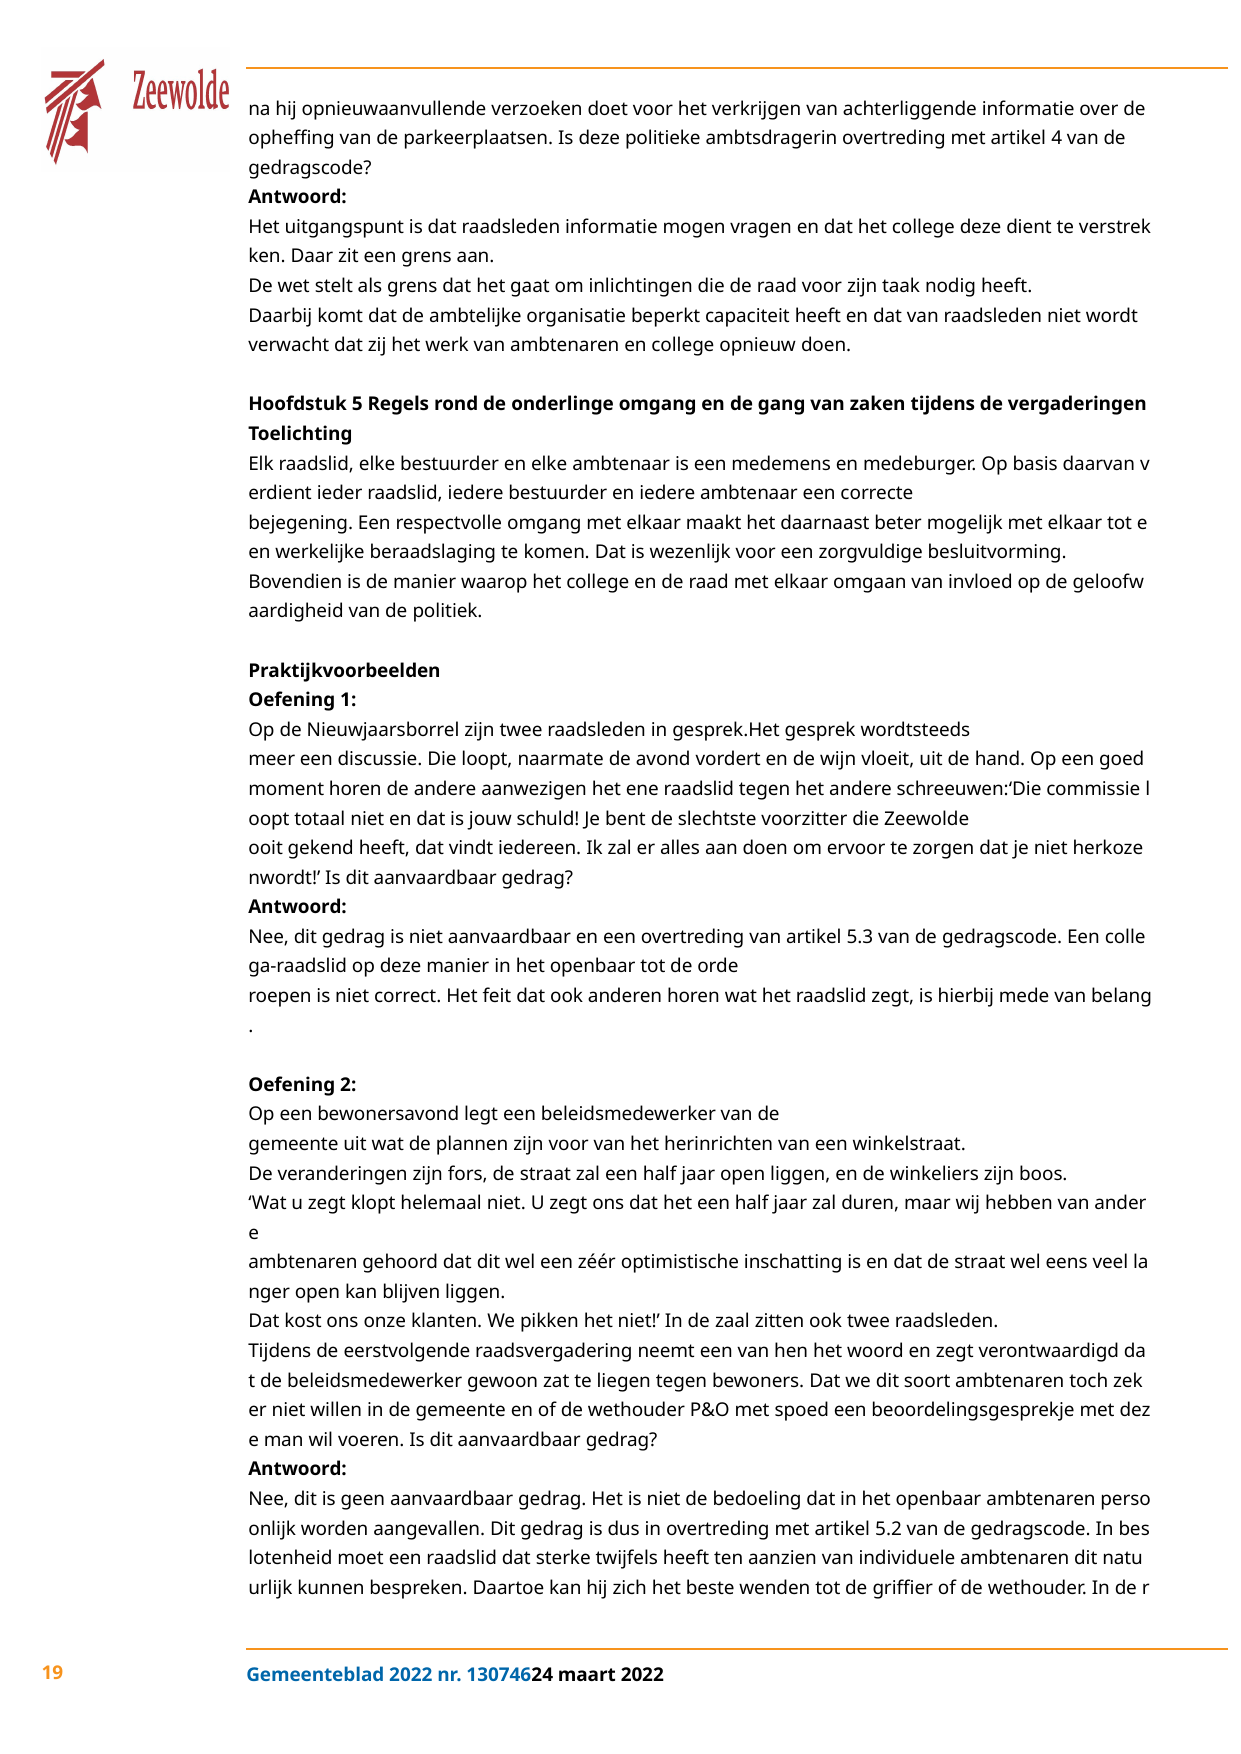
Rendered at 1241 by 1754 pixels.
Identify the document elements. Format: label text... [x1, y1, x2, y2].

text Praktijkvoorbeelden [248, 657, 1152, 683]
text Antwoord: [248, 183, 1152, 209]
text Op de Nieuwjaarsborrel zijn twee raadsleden in gesprek.Het gesprek wordtsteeds meer een discussie. Die loopt, naarmate de avond vordert en de wijn vloeit, uit de hand. Op een goed moment horen de andere aanwezigen het ene raadslid tegen het andere schreeuwen:‘Die commissie loopt totaal niet en dat is jouw schuld! Je bent de slechtste voorzitter die Zeewolde ooit gekend heeft, dat vindt iedereen. Ik zal er alles aan doen om ervoor te zorgen dat je niet herkozenwordt!’ Is dit aanvaardbaar gedrag? [248, 716, 1152, 890]
text Hoofdstuk 5 Regels rond de onderlinge omgang en de gang van zaken tijdens de vergaderingen [248, 391, 1152, 416]
text Daarbij komt dat de ambtelijke organisatie beperkt capaciteit heeft en dat van raadsleden niet wordt verwacht dat zij het werk van ambtenaren en college opnieuw doen. [248, 302, 1152, 357]
text Oefening 2: [248, 1071, 1152, 1097]
text Toelichting [248, 420, 1152, 446]
text Dat kost ons onze klanten. We pikken het niet!’ In de zaal zitten ook twee raadsleden. [248, 1308, 1152, 1333]
text Het uitgangspunt is dat raadsleden informatie mogen vragen en dat het college deze dient te verstrekken. Daar zit een grens aan. [248, 213, 1152, 268]
text Tijdens de eerstvolgende raadsvergadering neemt een van hen het woord en zegt verontwaardigd dat de beleidsmedewerker gewoon zat te liegen tegen bewoners. Dat we dit soort ambtenaren toch zeker niet willen in de gemeente en of de wethouder P&O met spoed een beoordelingsgesprekje met deze man wil voeren. Is dit aanvaardbaar gedrag? [248, 1337, 1152, 1452]
text ‘Wat u zegt klopt helemaal niet. U zegt ons dat het een half jaar zal duren, maar wij hebben van andere ambtenaren gehoord dat dit wel een zéér optimistische inschatting is en dat de straat wel eens veel langer open kan blijven liggen. [248, 1189, 1152, 1304]
text Antwoord: [248, 893, 1152, 919]
text na hij opnieuwaanvullende verzoeken doet voor het verkrijgen van achterliggende informatie over de opheffing van de parkeerplaatsen. Is deze politieke ambtsdragerin overtreding met artikel 4 van de gedragscode? [248, 95, 1152, 180]
text De wet stelt als grens dat het gaat om inlichtingen die de raad voor zijn taak nodig heeft. [248, 272, 1152, 298]
picture [41, 47, 231, 172]
text Bovendien is de manier waarop het college en de raad met elkaar omgaan van invloed op de geloofwaardigheid van de politiek. [248, 568, 1152, 623]
text Antwoord: [248, 1456, 1152, 1481]
text Nee, dit gedrag is niet aanvaardbaar en een overtreding van artikel 5.3 van de gedragscode. Een collega-raadslid op deze manier in het openbaar tot de orde roepen is niet correct. Het feit dat ook anderen horen wat het raadslid zegt, is hierbij mede van belang. [248, 923, 1152, 1038]
text Elk raadslid, elke bestuurder en elke ambtenaar is een medemens en medeburger. Op basis daarvan verdient ieder raadslid, iedere bestuurder en iedere ambtenaar een correcte bejegening. Een respectvolle omgang met elkaar maakt het daarnaast beter mogelijk met elkaar tot een werkelijke beraadslaging te komen. Dat is wezenlijk voor een zorgvuldige besluitvorming. [248, 450, 1152, 564]
text Op een bewonersavond legt een beleidsmedewerker van de gemeente uit wat de plannen zijn voor van het herinrichten van een winkelstraat. [248, 1101, 1152, 1156]
text Oefening 1: [248, 686, 1152, 712]
text De veranderingen zijn fors, de straat zal een half jaar open liggen, en de winkeliers zijn boos. [248, 1160, 1152, 1186]
text Nee, dit is geen aanvaardbaar gedrag. Het is niet de bedoeling dat in het openbaar ambtenaren persoonlijk worden aangevallen. Dit gedrag is dus in overtreding met artikel 5.2 van de gedragscode. In beslotenheid moet een raadslid dat sterke twijfels heeft ten aanzien van individuele ambtenaren dit natuurlijk kunnen bespreken. Daartoe kan hij zich het beste wenden tot de griffier of de wethouder. In de r [248, 1485, 1152, 1600]
